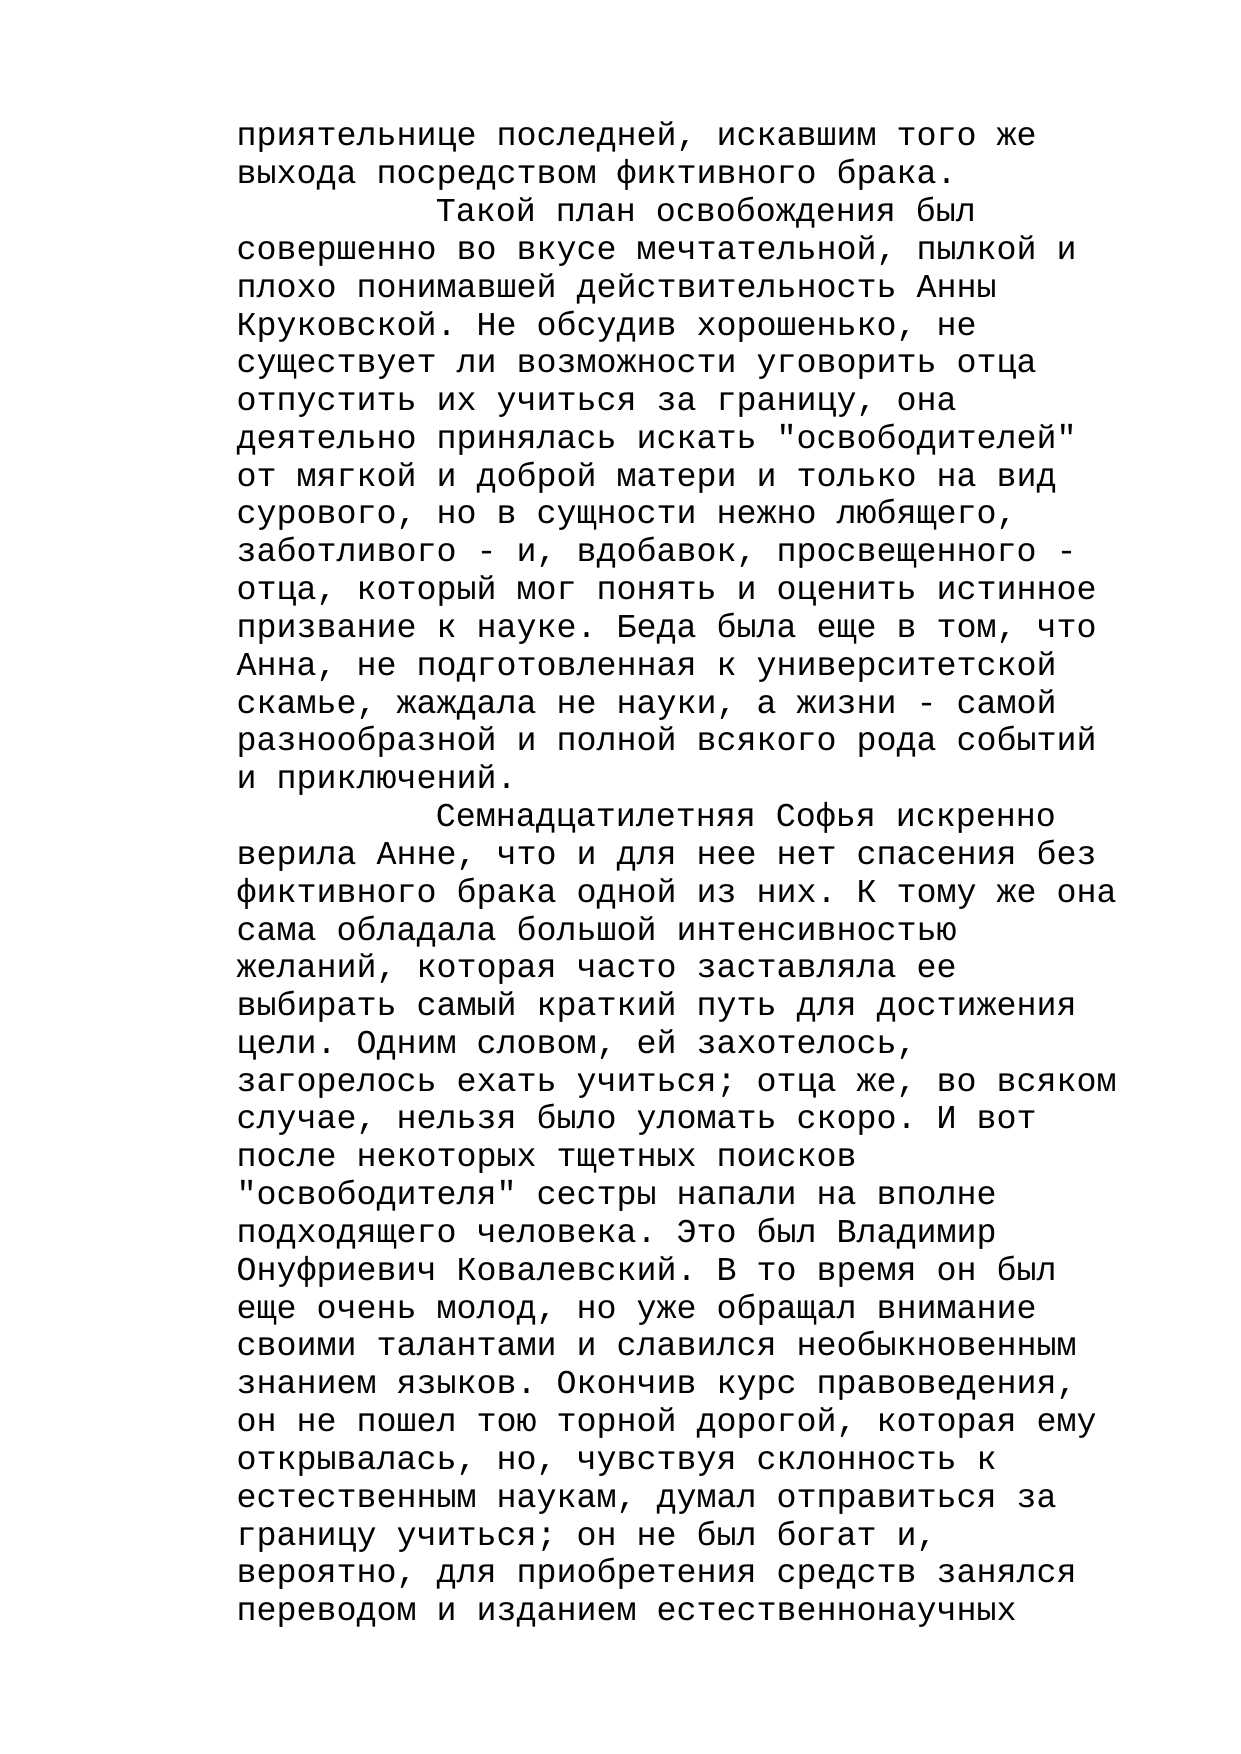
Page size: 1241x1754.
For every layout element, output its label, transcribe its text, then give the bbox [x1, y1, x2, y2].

text приятельнице последней, искавшим того же выхода посредством фиктивного брака. [236, 118, 1122, 194]
text Семнадцатилетняя Софья искренно верила Анне, что и для нее нет спасения без фиктивного брака одной из них. К тому же она сама обладала большой интенсивностью желаний, которая часто заставляла ее выбирать самый краткий путь для достижения цели. Одним словом, ей захотелось, загорелось ехать учиться; отца же, во всяком случае, нельзя было уломать скоро. И вот после некоторых тщетных поисков "освободителя" сестры напали на вполне подходящего человека. Это был Владимир Онуфриевич Ковалевский. В то время он был еще очень молод, но уже обращал внимание своими талантами и славился необыкновенным знанием языков. Окончив курс правоведения, он не пошел тою торной дорогой, которая ему открывалась, но, чувствуя склонность к естественным наукам, думал отправиться за границу учиться; он не был богат и, вероятно, для приобретения средств занялся переводом и изданием естественнонаучных [236, 799, 1122, 1631]
text Такой план освобождения был совершенно во вкусе мечтательной, пылкой и плохо понимавшей действительность Анны Круковской. Не обсудив хорошенько, не существует ли возможности уговорить отца отпустить их учиться за границу, она деятельно принялась искать "освободителей" от мягкой и доброй матери и только на вид сурового, но в сущности нежно любящего, заботливого - и, вдобавок, просвещенного - отца, который мог понять и оценить истинное призвание к науке. Беда была еще в том, что Анна, не подготовленная к университетской скамье, жаждала не науки, а жизни - самой разнообразной и полной всякого рода событий и приключений. [236, 194, 1122, 799]
